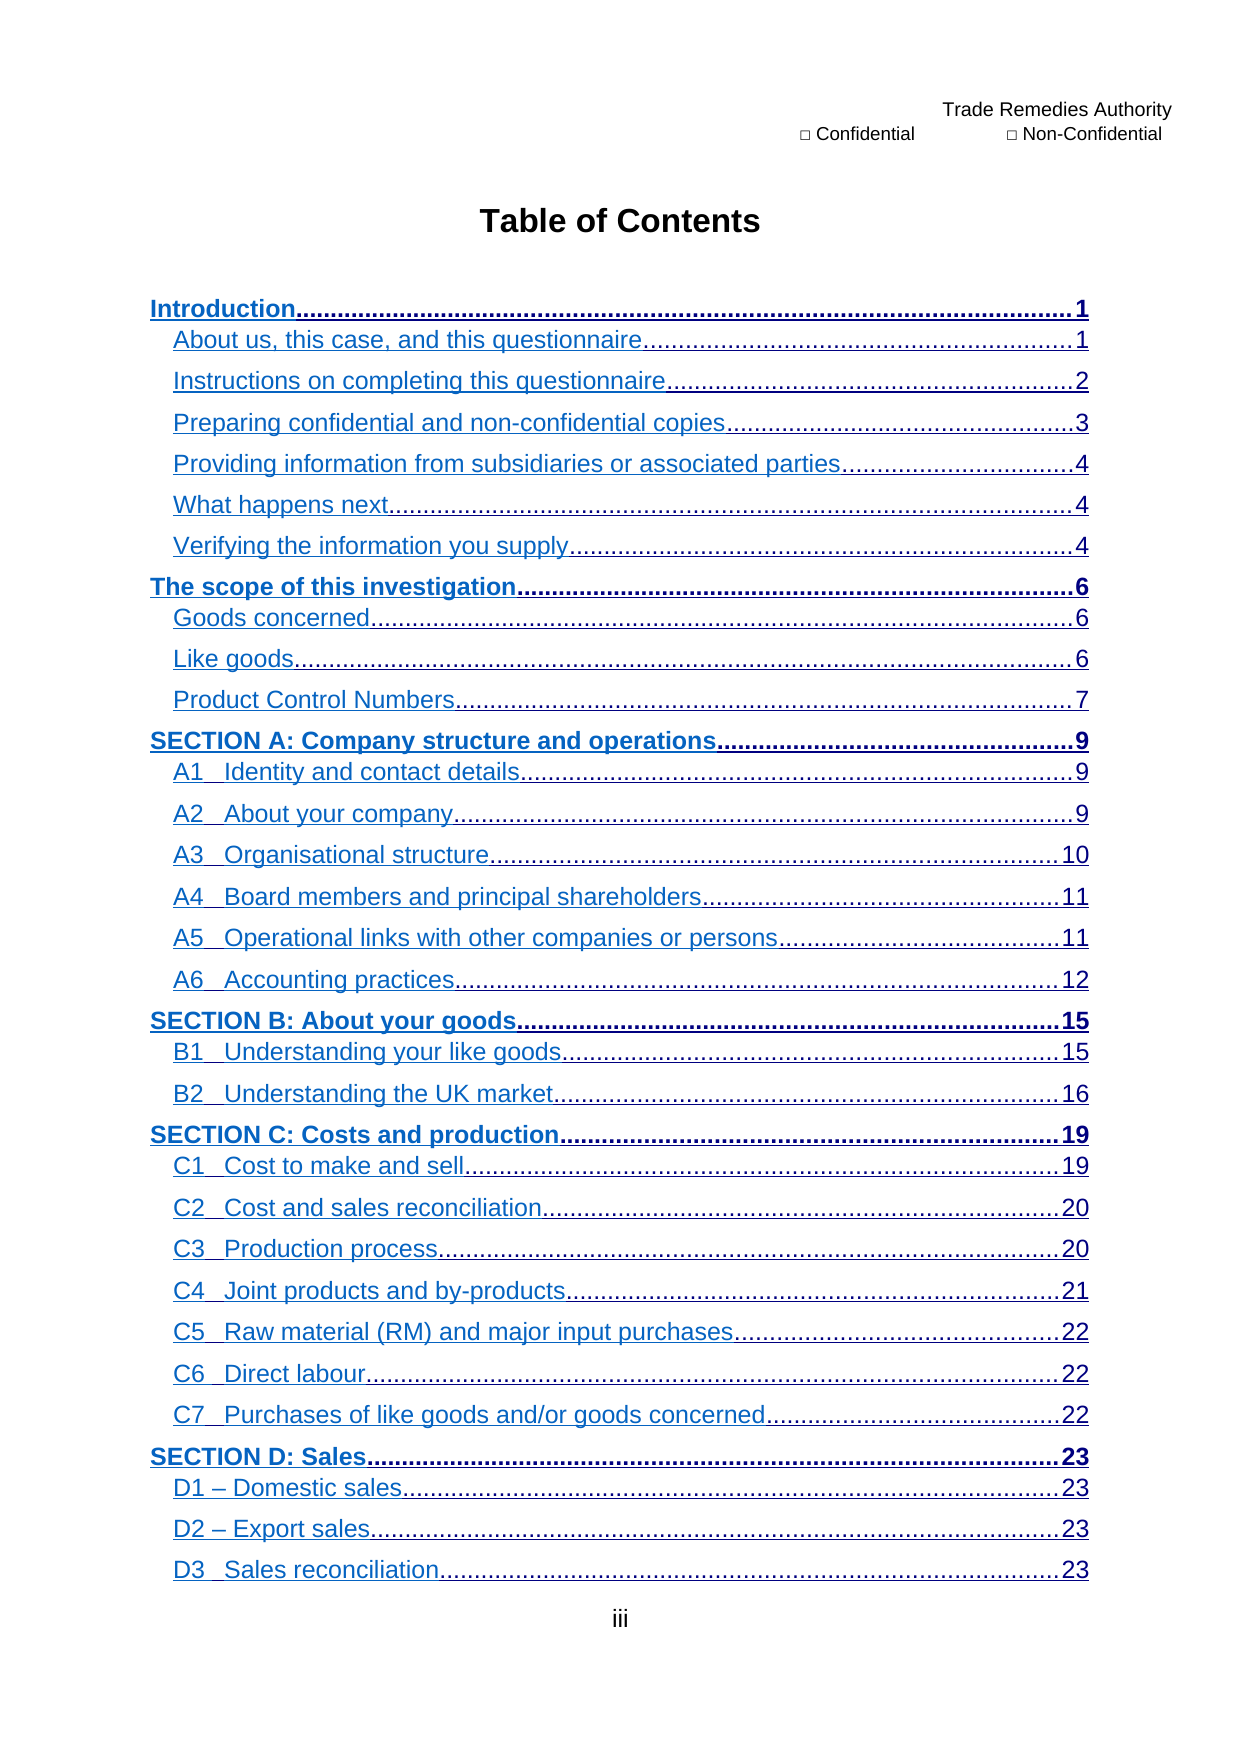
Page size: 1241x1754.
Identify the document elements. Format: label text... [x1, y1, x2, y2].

text Instructions on completing this questionnaire 2 [173, 366, 1090, 395]
text B1 Understanding your like goods 15 [173, 1037, 1090, 1066]
text C7 Purchases of like goods and/or goods concerned 22 [173, 1400, 1090, 1429]
text D1 – Domestic sales 23 [173, 1473, 1090, 1501]
text Preparing confidential and non-confidential copies 3 [173, 407, 1090, 436]
text C3 Production process 20 [173, 1234, 1090, 1263]
text Providing information from subsidiaries or associated parties 4 [173, 449, 1090, 477]
text SECTION A: Company structure and operations 9 [150, 726, 1090, 755]
text B2 Understanding the UK market 16 [173, 1079, 1090, 1108]
text What happens next 4 [173, 490, 1090, 518]
text Product Control Numbers 7 [173, 685, 1090, 714]
text C2 Cost and sales reconciliation 20 [173, 1192, 1090, 1222]
text Introduction 1 [150, 294, 1090, 323]
text A2 About your company 9 [173, 798, 1090, 828]
text Goods concerned 6 [173, 603, 1090, 632]
text SECTION C: Costs and production 19 [150, 1120, 1090, 1149]
text SECTION D: Sales 23 [150, 1442, 1090, 1471]
text A1 Identity and contact details 9 [173, 757, 1090, 786]
text D2 – Export sales 23 [173, 1514, 1090, 1542]
text D3 Sales reconciliation 23 [173, 1555, 1090, 1584]
text A4 Board members and principal shareholders 11 [173, 882, 1090, 911]
text SECTION B: About your goods 15 [150, 1006, 1090, 1035]
text A5 Operational links with other companies or persons 11 [173, 923, 1090, 952]
text Like goods 6 [173, 644, 1090, 673]
text A6 Accounting practices 12 [173, 965, 1090, 994]
text Verifying the information you supply 4 [173, 531, 1090, 560]
text C5 Raw material (RM) and major input purchases 22 [173, 1317, 1090, 1346]
text Table of Contents [150, 201, 1090, 239]
text About us, this case, and this questionnaire 1 [173, 325, 1090, 354]
text A3 Organisational structure 10 [173, 840, 1090, 869]
text C4 Joint products and by-products 21 [173, 1276, 1090, 1305]
text C1 Cost to make and sell 19 [173, 1151, 1090, 1180]
text C6 Direct labour 22 [173, 1359, 1090, 1388]
text The scope of this investigation 6 [150, 572, 1090, 601]
